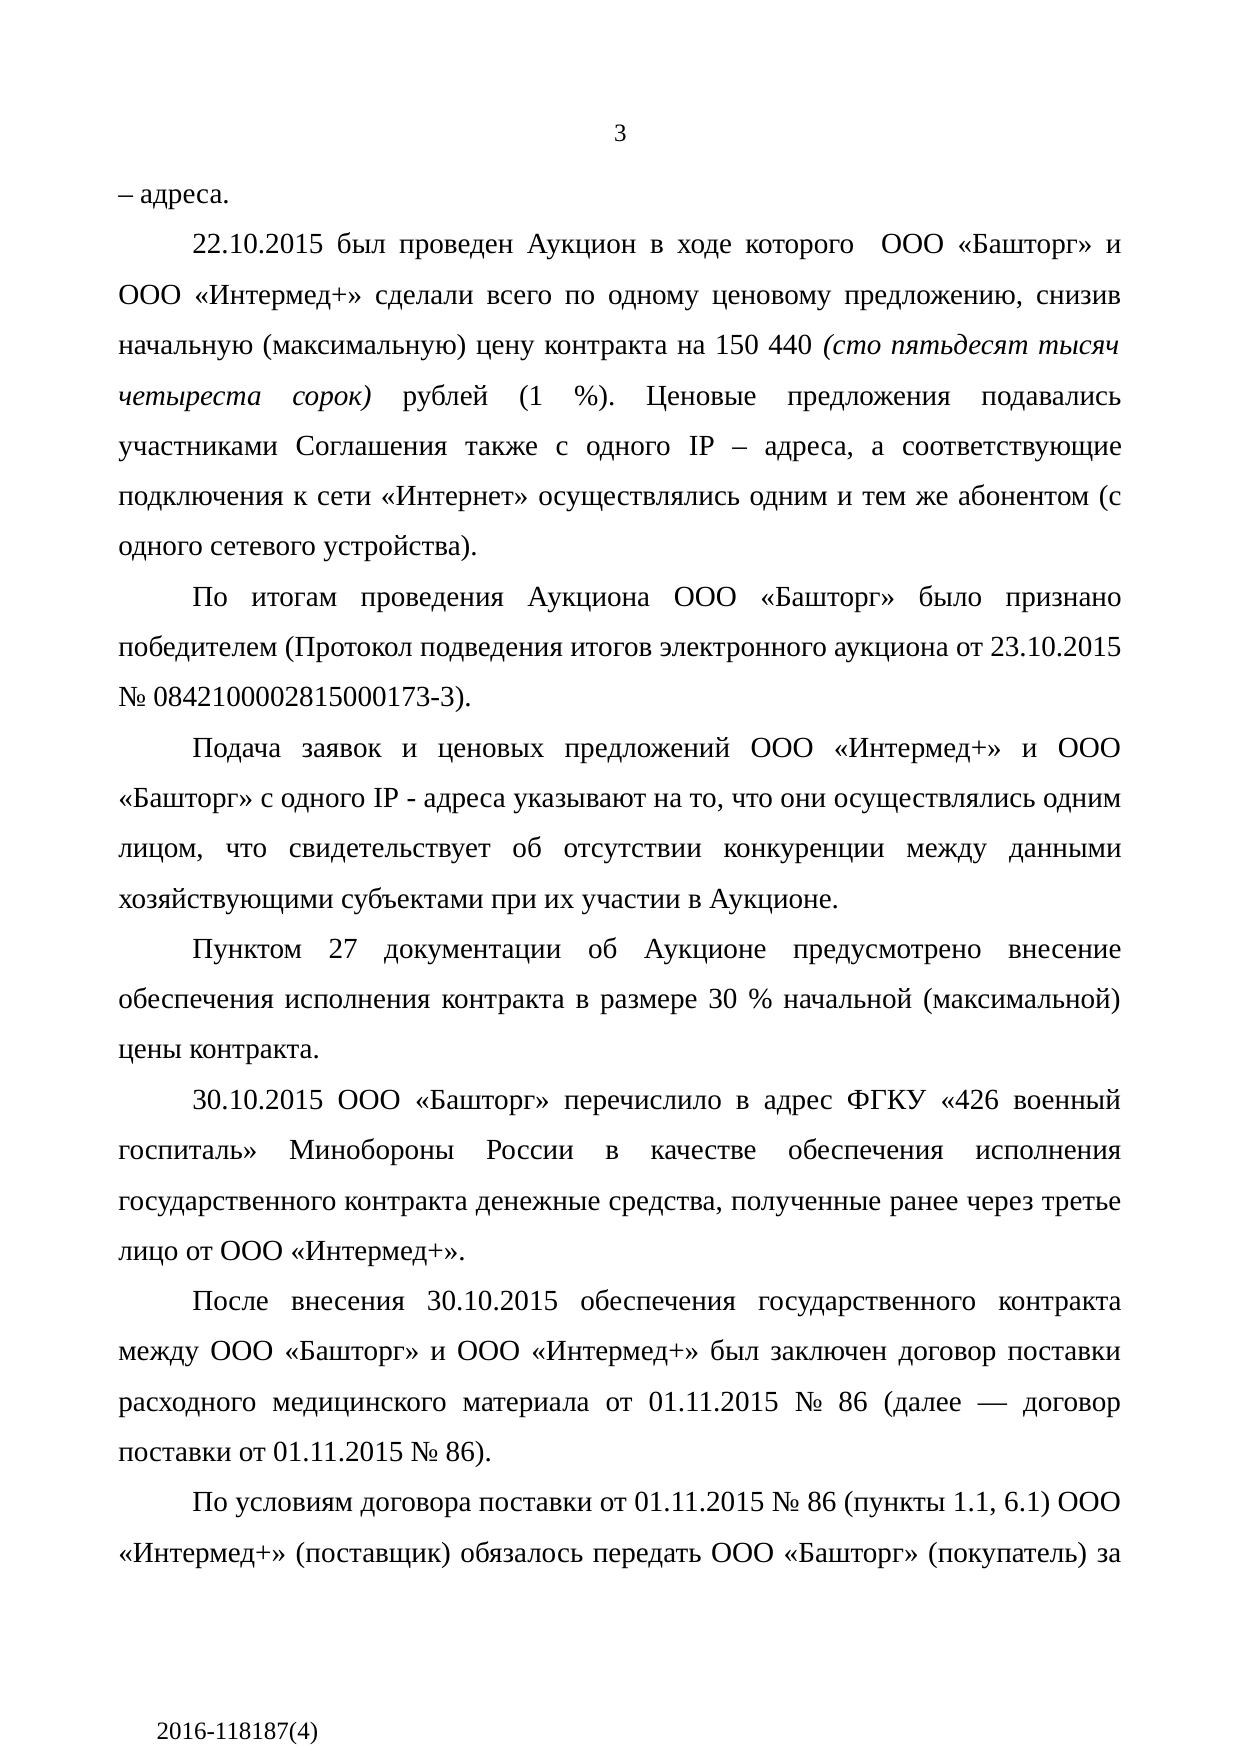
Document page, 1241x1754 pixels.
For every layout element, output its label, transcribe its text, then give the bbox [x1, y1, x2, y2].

text По условиям договора поставки от 01.11.2015 № 86 (пункты 1.1, 6.1) ООО «Интермед+» (поставщик) обязалось передать ООО «Башторг» (покупатель) за [118, 1484, 1122, 1568]
text Пунктом 27 документации об Аукционе предусмотрено внесение обеспечения исполнения контракта в размере 30 % начальной (максимальной) цены контракта. [118, 931, 1122, 1065]
text 30.10.2015 ООО «Башторг» перечислило в адрес ФГКУ «426 военный госпиталь» Минобороны России в качестве обеспечения исполнения государственного контракта денежные средства, полученные ранее через третье лицо от ООО «Интермед+». [118, 1082, 1122, 1266]
text Подача заявок и ценовых предложений ООО «Интермед+» и ООО «Башторг» с одного IP - адреса указывают на то, что они осуществлялись одним лицом, что свидетельствует об отсутствии конкуренции между данными хозяйствующими субъектами при их участии в Аукционе. [118, 730, 1122, 914]
text 22.10.2015 был проведен Аукцион в ходе которого ООО «Башторг» и ООО «Интермед+» сделали всего по одному ценовому предложению, снизив начальную (максимальную) цену контракта на 150 440 (сто пятьдесят тысяч четыреста сорок) рублей (1 %). Ценовые предложения подавались участниками Соглашения также с одного IP – адреса, а соответствующие подключения к сети «Интернет» осуществлялись одним и тем же абонентом (с одного сетевого устройства). [118, 227, 1122, 562]
text После внесения 30.10.2015 обеспечения государственного контракта между ООО «Башторг» и ООО «Интермед+» был заключен договор поставки расходного медицинского материала от 01.11.2015 № 86 (далее — договор поставки от 01.11.2015 № 86). [118, 1283, 1122, 1468]
text – адреса. [118, 176, 1122, 210]
text По итогам проведения Аукциона ООО «Башторг» было признано победителем (Протокол подведения итогов электронного аукциона от 23.10.2015 № 0842100002815000173-3). [118, 579, 1122, 713]
